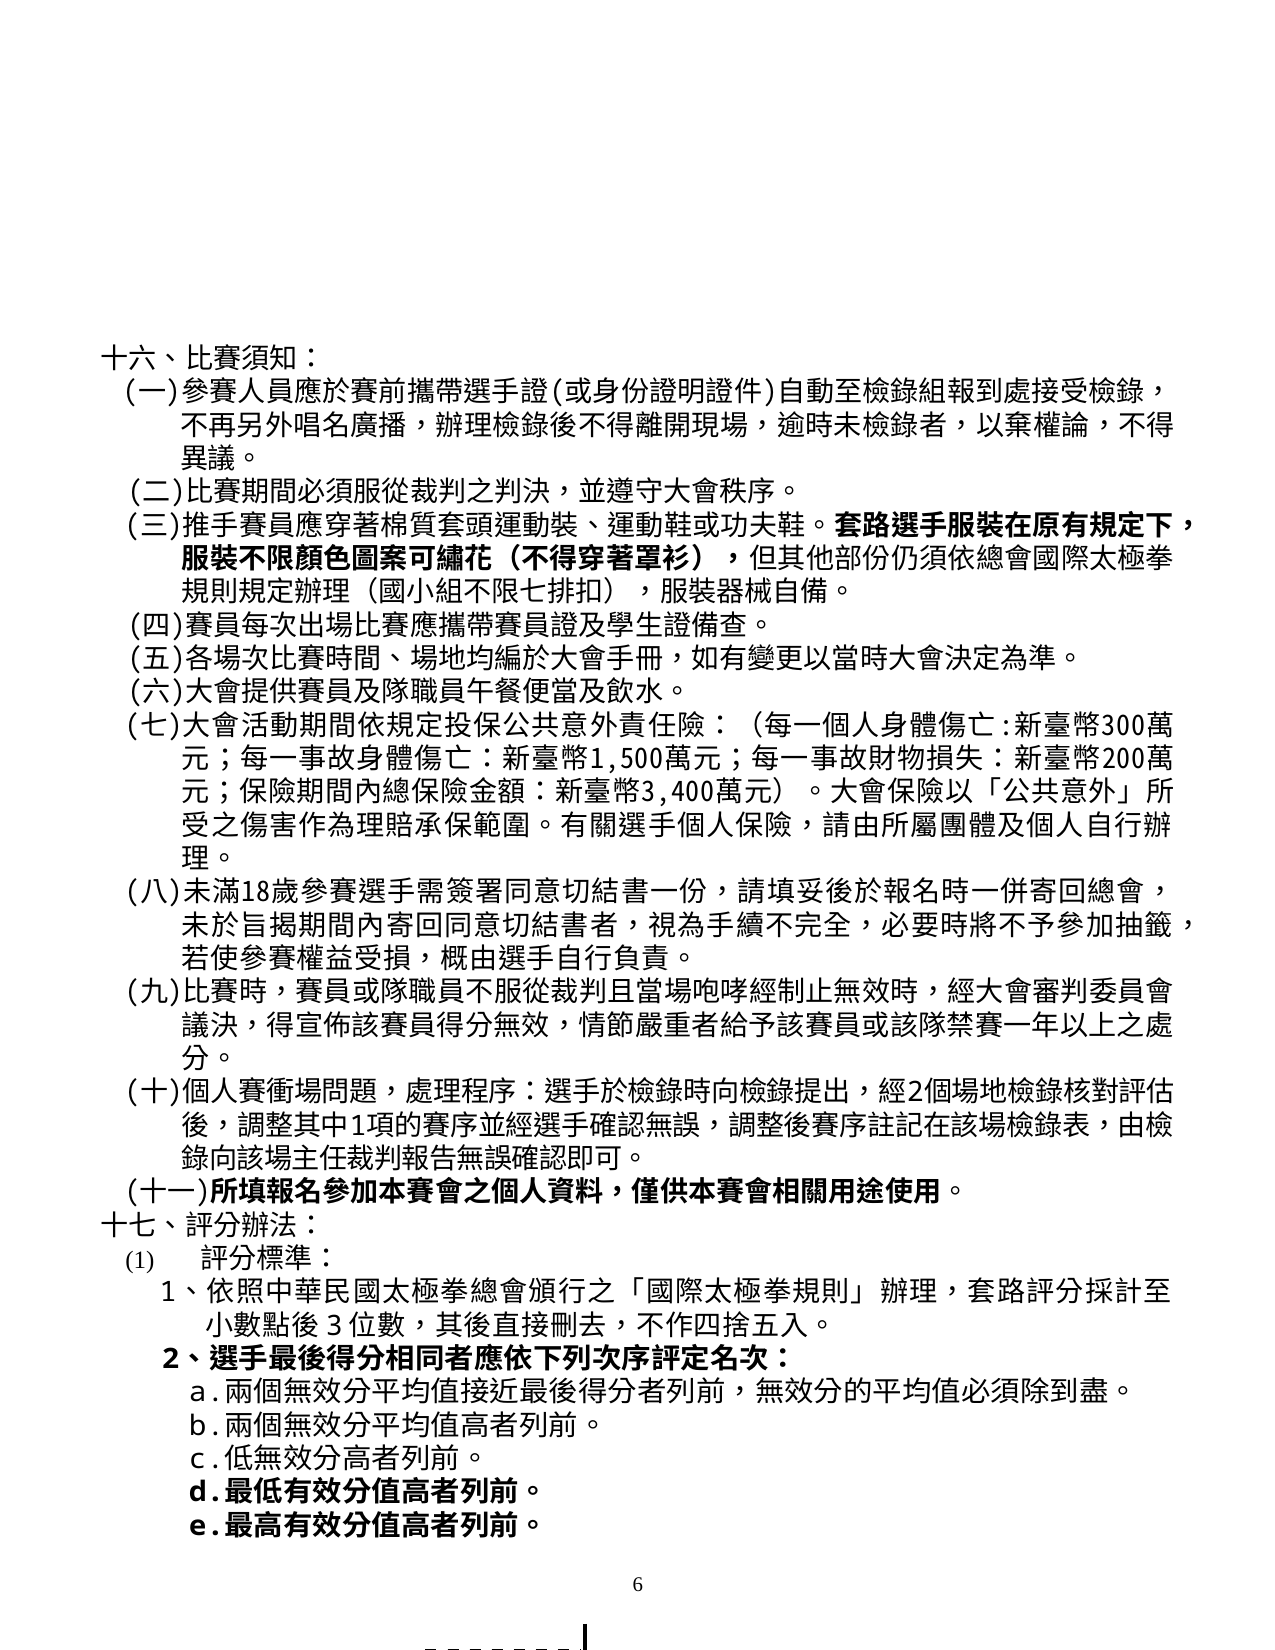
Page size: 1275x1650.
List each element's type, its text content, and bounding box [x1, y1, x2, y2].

text 2、選手最後得分相同者應依下列次序評定名次： [100, 1342, 1174, 1375]
text (十)個人賽衝場問題，處理程序：選手於檢錄時向檢錄提出，經2個場地檢錄核對評估後，調整其中1項的賽序並經選手確認無誤，調整後賽序註記在該場檢錄表，由檢錄向該場主任裁判報告無誤確認即可。 [125, 1075, 1174, 1175]
text 十六、比賽須知： [100, 342, 1174, 375]
text (五)各場次比賽時間、場地均編於大會手冊，如有變更以當時大會決定為準。 [100, 642, 1174, 675]
text 1、依照中華民國太極拳總會頒行之「國際太極拳規則」辦理，套路評分採計至小數點後3位數，其後直接刪去，不作四捨五入。 [159, 1275, 1174, 1342]
text (二)比賽期間必須服從裁判之判決，並遵守大會秩序。 [100, 475, 1174, 508]
text (九)比賽時，賽員或隊職員不服從裁判且當場咆哮經制止無效時，經大會審判委員會議決，得宣佈該賽員得分無效，情節嚴重者給予該賽員或該隊禁賽一年以上之處分。 [125, 975, 1174, 1075]
text e.最高有效分值高者列前。 [189, 1508, 1174, 1542]
text (三)推手賽員應穿著棉質套頭運動裝、運動鞋或功夫鞋。套路選手服裝在原有規定下，服裝不限顏色圖案可繡花（不得穿著罩衫），但其他部份仍須依總會國際太極拳規則規定辦理（國小組不限七排扣），服裝器械自備。 [125, 508, 1174, 608]
text d.最低有效分值高者列前。 [189, 1475, 1174, 1508]
list 評分標準： [125, 1242, 1174, 1275]
text 十七、評分辦法： [100, 1208, 1174, 1242]
text (七)大會活動期間依規定投保公共意外責任險：（每一個人身體傷亡:新臺幣300萬元；每一事故身體傷亡：新臺幣1,500萬元；每一事故財物損失：新臺幣200萬元；保險期間內總保險金額：新臺幣3,400萬元）。大會保險以「公共意外」所受之傷害作為理賠承保範圍。有關選手個人保險，請由所屬團體及個人自行辦理。 [125, 708, 1174, 875]
text (一)參賽人員應於賽前攜帶選手證(或身份證明證件)自動至檢錄組報到處接受檢錄，不再另外唱名廣播，辦理檢錄後不得離開現場，逾時未檢錄者，以棄權論，不得異議。 [123, 375, 1174, 475]
text (四)賽員每次出場比賽應攜帶賽員證及學生證備查。 [100, 608, 1174, 642]
text c.低無效分高者列前。 [189, 1442, 1174, 1475]
text (十一)所填報名參加本賽會之個人資料，僅供本賽會相關用途使用。 [125, 1175, 1174, 1208]
text b.兩個無效分平均值高者列前。 [189, 1408, 1174, 1442]
text (六)大會提供賽員及隊職員午餐便當及飲水。 [100, 675, 1174, 708]
text a.兩個無效分平均值接近最後得分者列前，無效分的平均值必須除到盡。 [189, 1375, 1174, 1408]
text (八)未滿18歲參賽選手需簽署同意切結書一份，請填妥後於報名時一併寄回總會，未於旨揭期間內寄回同意切結書者，視為手續不完全，必要時將不予參加抽籤，若使參賽權益受損，概由選手自行負責。 [125, 875, 1174, 975]
